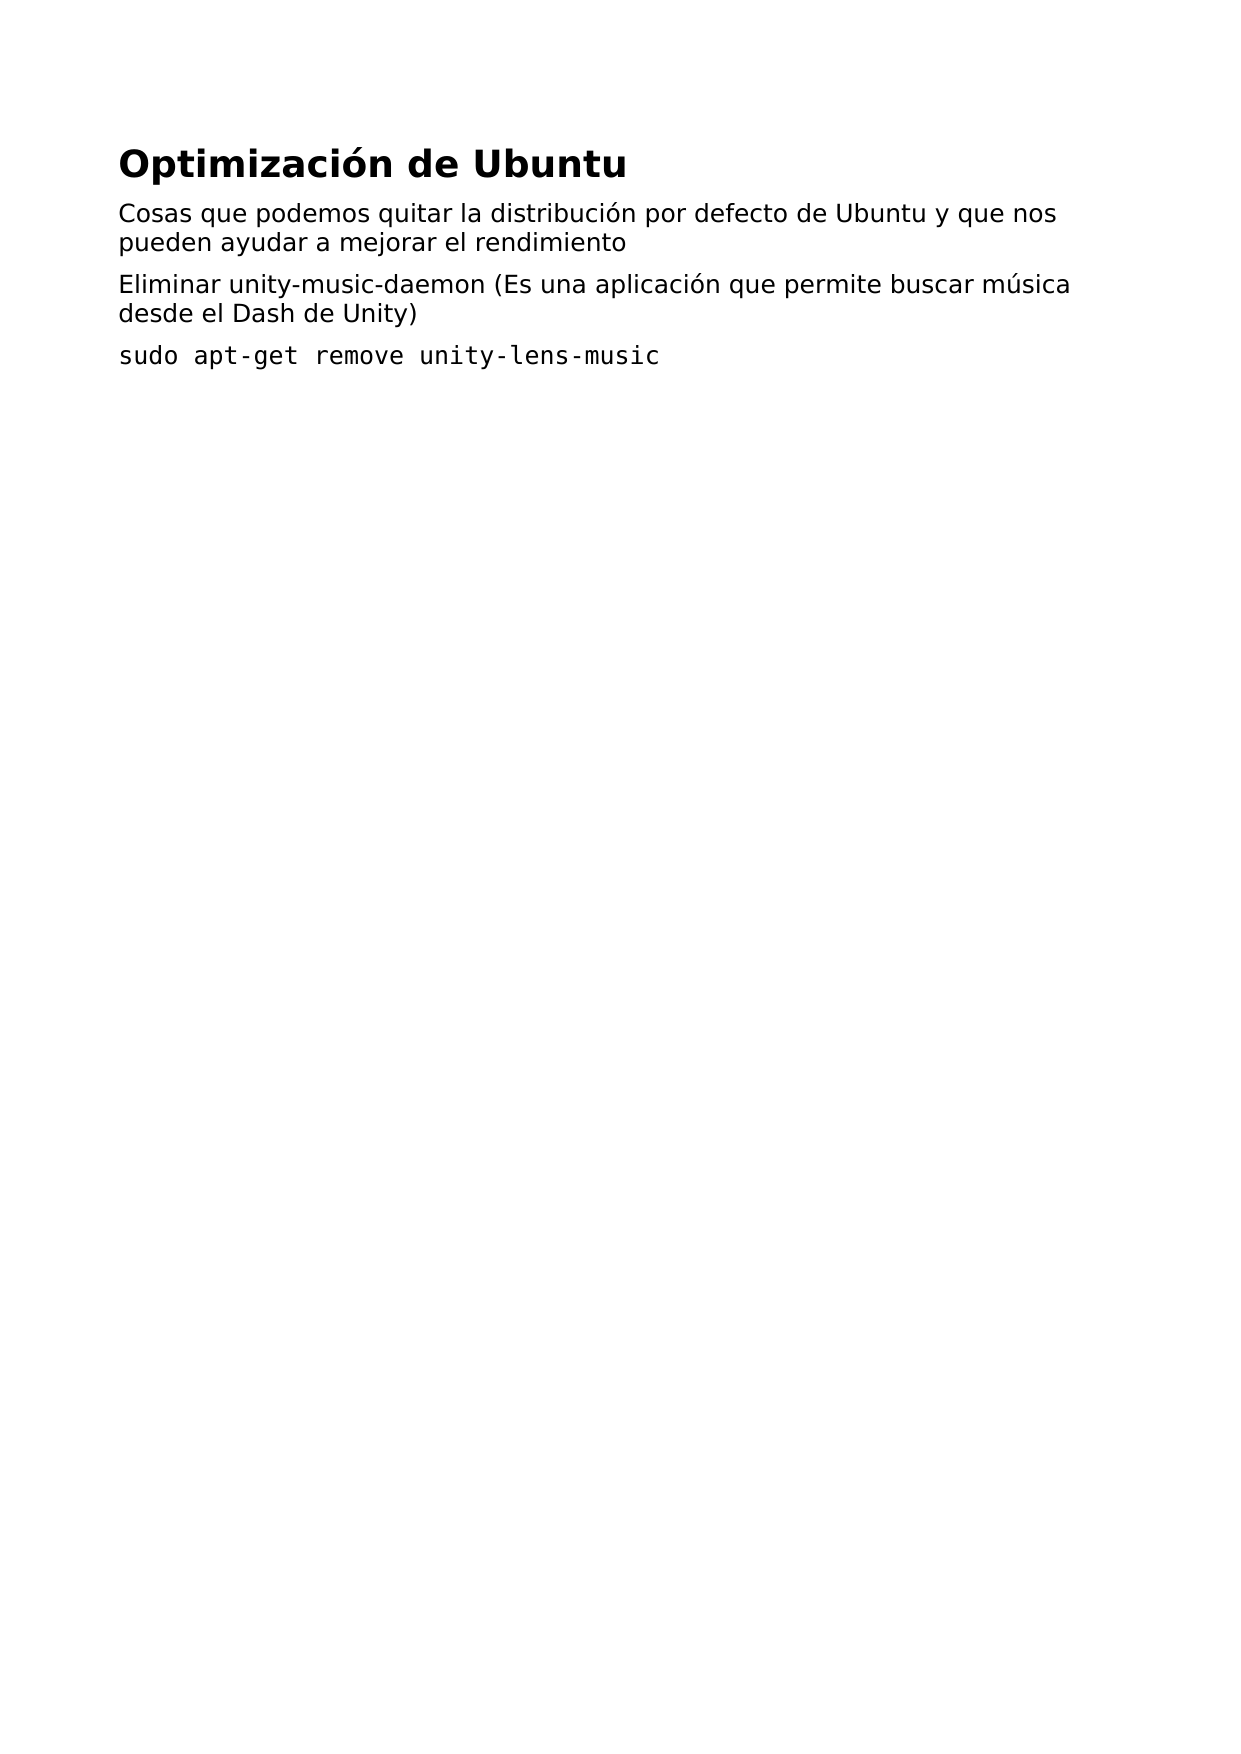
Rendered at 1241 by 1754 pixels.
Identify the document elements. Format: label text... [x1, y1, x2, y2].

text Eliminar unity-music-daemon (Es una aplicación que permite buscar música desde el Dash de Unity) [118, 270, 1122, 328]
text sudo apt-get remove unity-lens-music [118, 341, 1122, 370]
text Cosas que podemos quitar la distribución por defecto de Ubuntu y que nos pueden ayudar a mejorar el rendimiento [118, 199, 1122, 258]
subtitle Optimización de Ubuntu [118, 143, 1122, 187]
